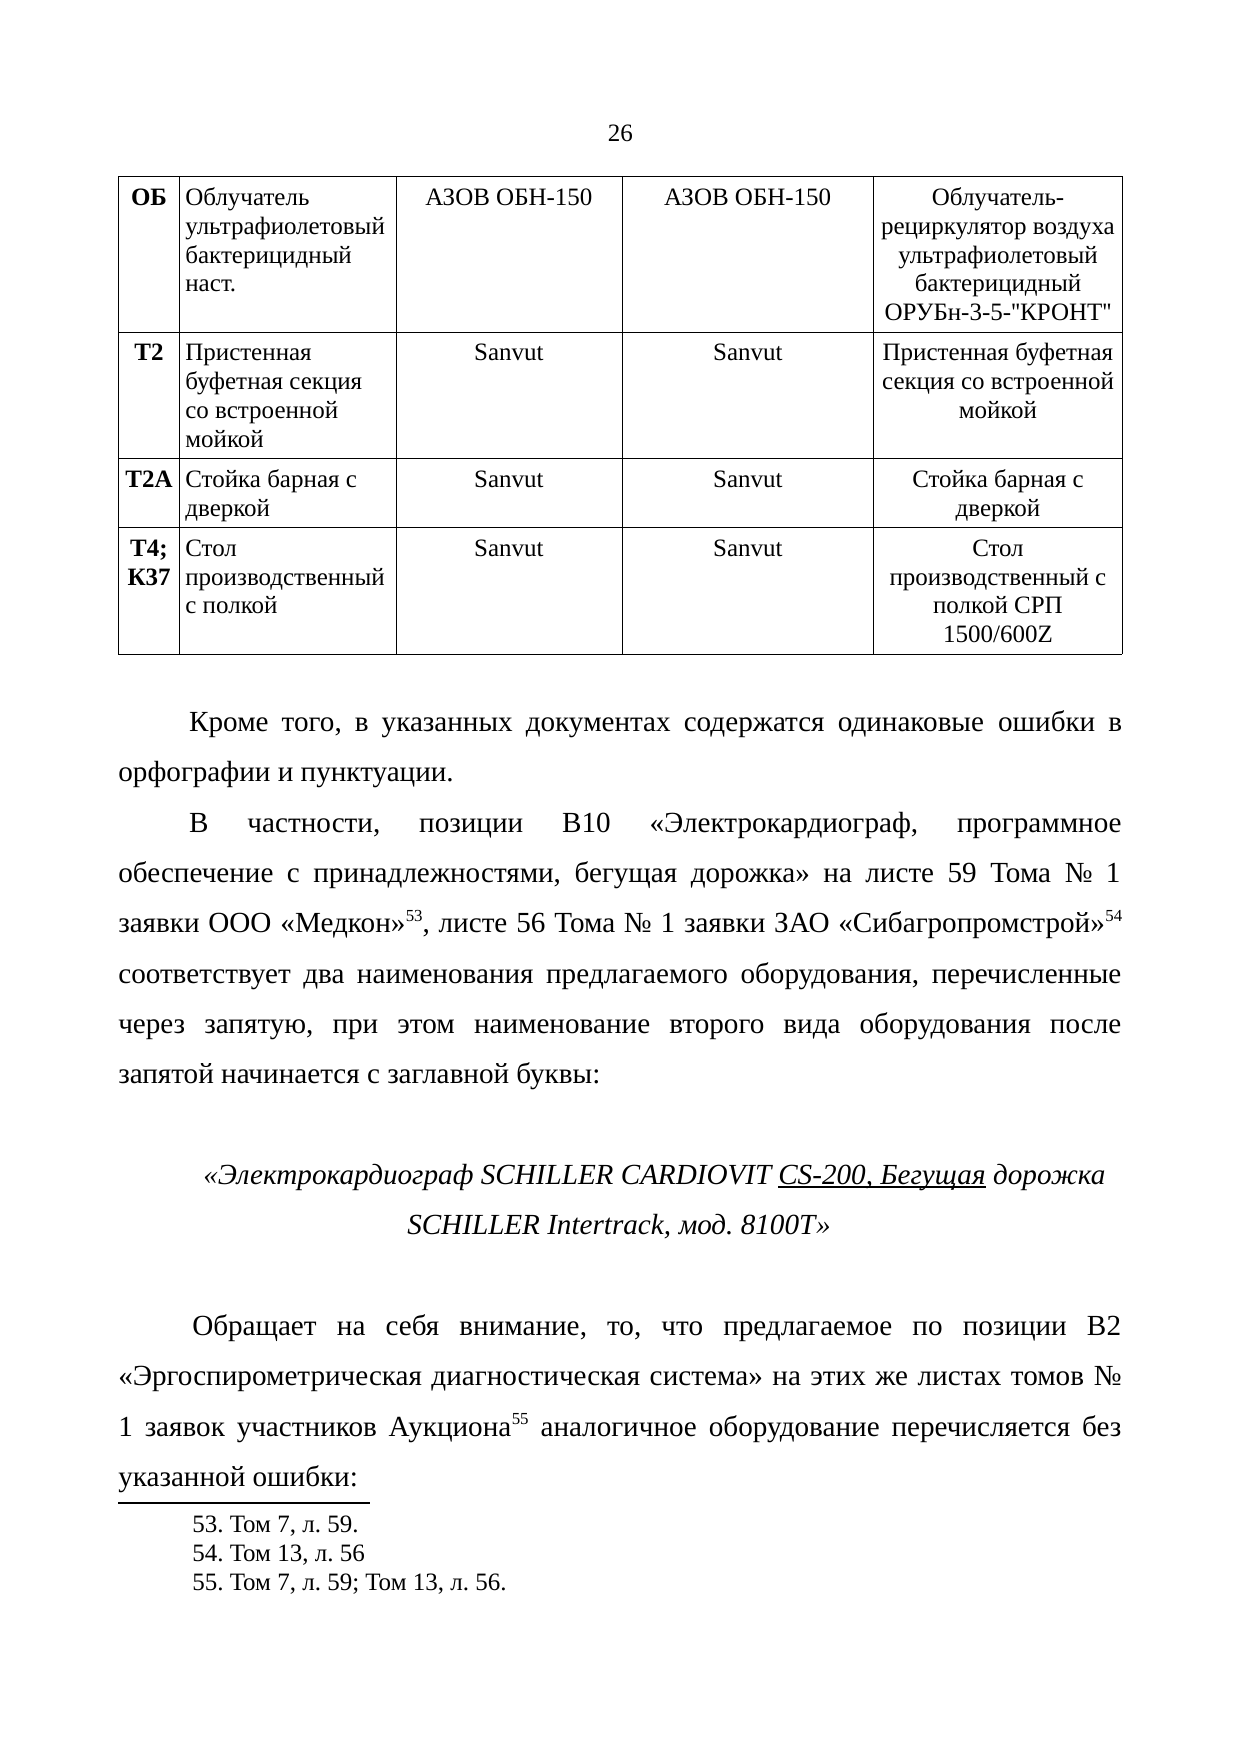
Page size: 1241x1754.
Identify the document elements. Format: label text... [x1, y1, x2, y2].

table_cell Т2 [119, 333, 179, 458]
table_cell АЗОВ ОБН-150 [623, 177, 873, 332]
table_cell Облучатель ультрафиолетовый бактерицидный наст. [180, 177, 396, 332]
text . Том 13, л. 56 [118, 1538, 1122, 1567]
table_cell АЗОВ ОБН-150 [397, 177, 622, 332]
text В частности, позиции В10 «Электрокардиограф, программное обеспечение с принадлежностями, бегущая дорожка» на листе 59 Тома № 1 заявки ООО «Медкон», листе 56 Тома № 1 заявки ЗАО «Сибагропромстрой» соответствует два наименования предлагаемого оборудования, перечисленные через запятую, при этом наименование второго вида оборудования после запятой начинается с заглавной буквы: [118, 805, 1122, 1090]
table_cell ОБ [119, 177, 179, 332]
text Кроме того, в указанных документах содержатся одинаковые ошибки в орфографии и пунктуации. [118, 704, 1122, 788]
table_cell Облучатель-рециркулятор воздуха ультрафиолетовый бактерицидный ОРУБн-3-5-''КРОНТ'' [874, 177, 1122, 332]
table_cell Стол производственный с полкой СРП 1500/600Z [874, 528, 1122, 654]
table_cell Sanvut [623, 459, 873, 527]
table_cell Пристенная буфетная секция со встроенной мойкой [180, 333, 396, 458]
text Обращает на себя внимание, то, что предлагаемое по позиции В2 «Эргоспирометрическая диагностическая система» на этих же листах томов № 1 заявок участников Аукциона аналогичное оборудование перечисляется без указанной ошибки: [118, 1308, 1122, 1492]
table_cell Т2А [119, 459, 179, 527]
table_cell Стол производственный с полкой [180, 528, 396, 654]
table_cell Sanvut [397, 459, 622, 527]
table_cell Т4; К37 [119, 528, 179, 654]
table_cell Стойка барная с дверкой [874, 459, 1122, 527]
table_cell Sanvut [623, 528, 873, 654]
text . Том 7, л. 59. [118, 1509, 1122, 1538]
table_cell Sanvut [397, 333, 622, 458]
table_cell Стойка барная с дверкой [180, 459, 396, 527]
table_cell Пристенная буфетная секция со встроенной мойкой [874, 333, 1122, 458]
text . Том 7, л. 59; Том 13, л. 56. [118, 1567, 1122, 1595]
table_cell Sanvut [397, 528, 622, 654]
text «Электрокардиограф SCHILLER CARDIOVIT CS-200, Бегущая дорожка SCHILLER Intertrack, мод. 8100Т» [118, 1157, 1122, 1241]
table_cell Sanvut [623, 333, 873, 458]
